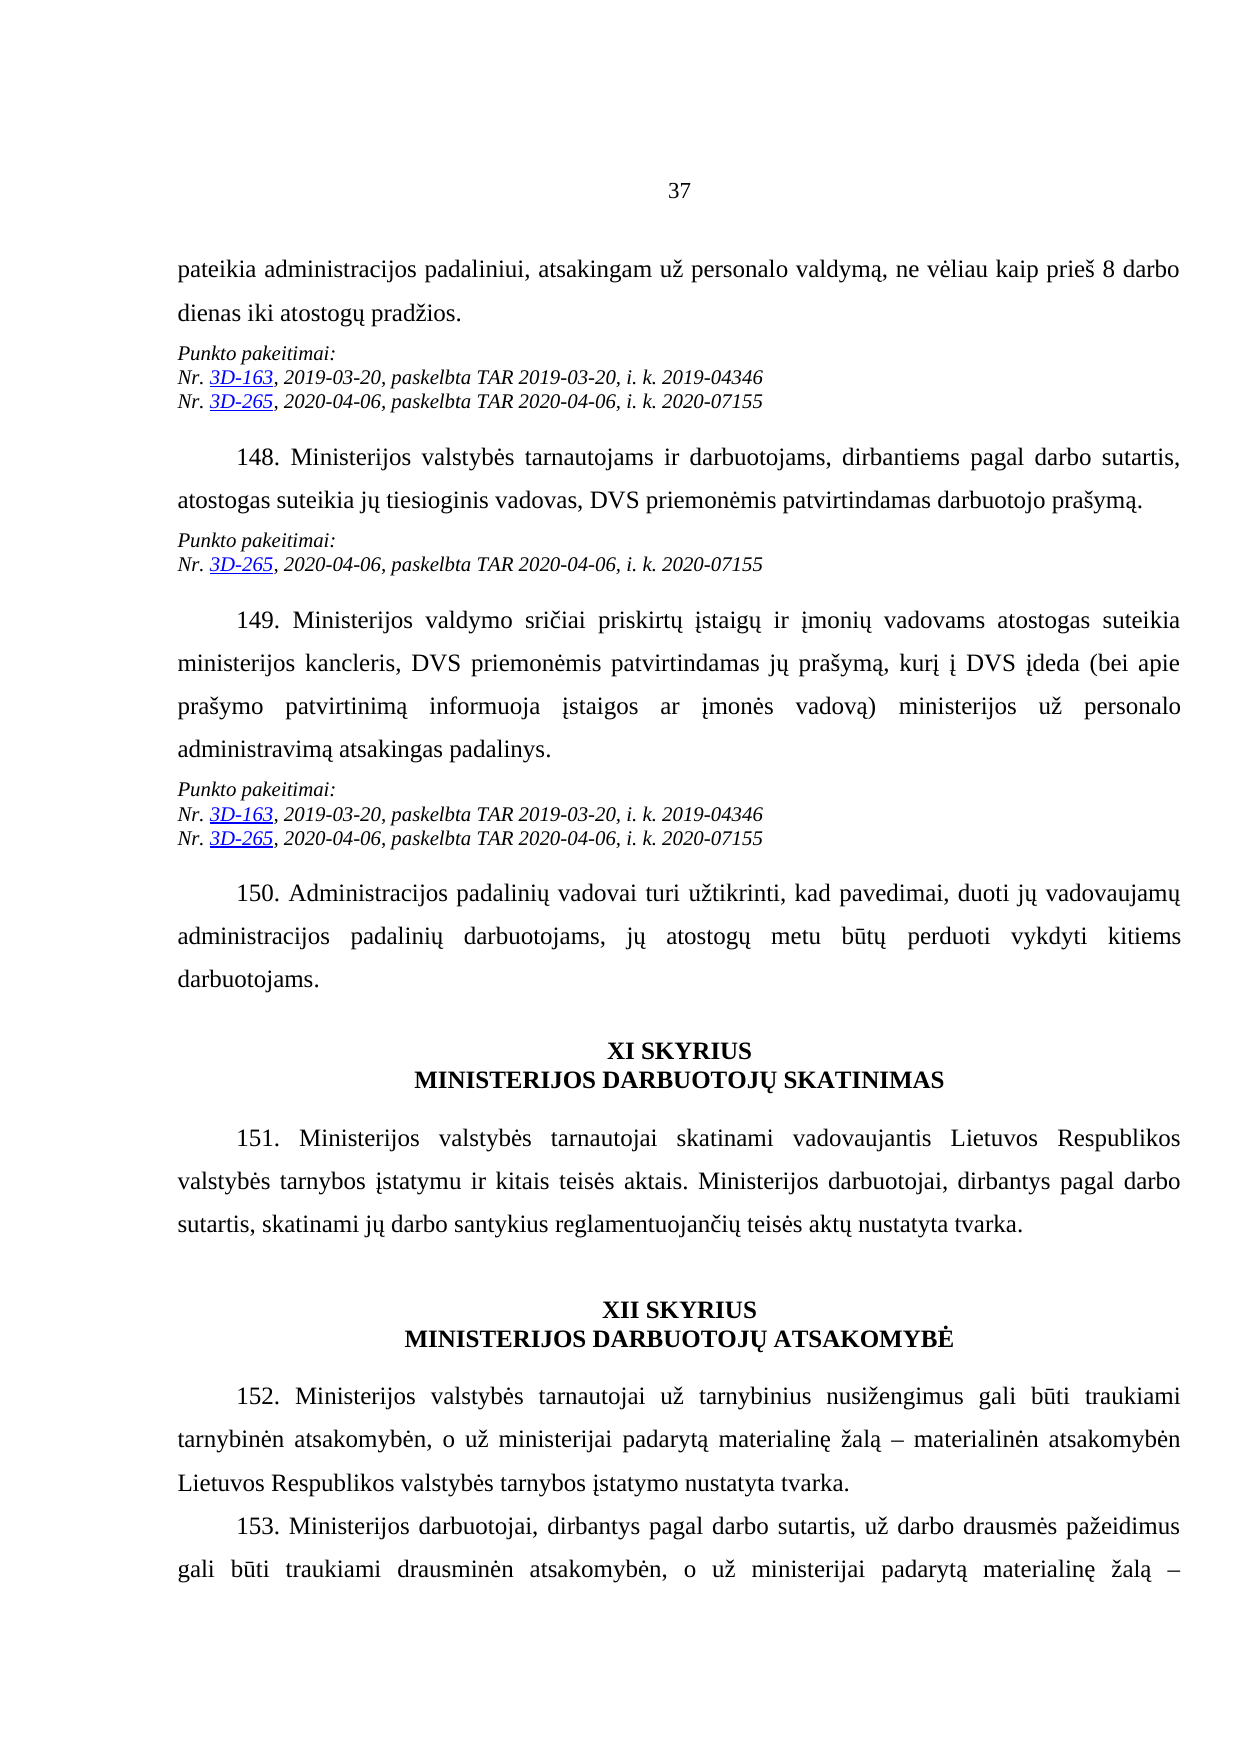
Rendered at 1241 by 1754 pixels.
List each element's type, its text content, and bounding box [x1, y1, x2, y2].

text MINISTERIJOS DARBUOTOJŲ ATSAKOMYBĖ [177, 1324, 1181, 1353]
text XII SKYRIUS [177, 1295, 1181, 1324]
text 148. Ministerijos valstybės tarnautojams ir darbuotojams, dirbantiems pagal darbo sutartis, atostogas suteikia jų tiesioginis vadovas, DVS priemonėmis patvirtindamas darbuotojo prašymą. [177, 442, 1181, 514]
text 150. Administracijos padalinių vadovai turi užtikrinti, kad pavedimai, duoti jų vadovaujamų administracijos padalinių darbuotojams, jų atostogų metu būtų perduoti vykdyti kitiems darbuotojams. [177, 878, 1181, 993]
text Punkto pakeitimai: [177, 341, 1181, 365]
text Punkto pakeitimai: [177, 528, 1181, 552]
text 151. Ministerijos valstybės tarnautojai skatinami vadovaujantis Lietuvos Respublikos valstybės tarnybos įstatymu ir kitais teisės aktais. Ministerijos darbuotojai, dirbantys pagal darbo sutartis, skatinami jų darbo santykius reglamentuojančių teisės aktų nustatyta tvarka. [177, 1123, 1181, 1238]
text Punkto pakeitimai: [177, 777, 1181, 801]
text Nr. 3D-265, 2020-04-06, paskelbta TAR 2020-04-06, i. k. 2020-07155 [177, 389, 1181, 413]
text MINISTERIJOS DARBUOTOJŲ SKATINIMAS [177, 1065, 1181, 1094]
text Nr. 3D-265, 2020-04-06, paskelbta TAR 2020-04-06, i. k. 2020-07155 [177, 826, 1181, 849]
text 152. Ministerijos valstybės tarnautojai už tarnybinius nusižengimus gali būti traukiami tarnybinėn atsakomybėn, o už ministerijai padarytą materialinę žalą – materialinėn atsakomybėn Lietuvos Respublikos valstybės tarnybos įstatymo nustatyta tvarka. [177, 1381, 1181, 1496]
text Nr. 3D-163, 2019-03-20, paskelbta TAR 2019-03-20, i. k. 2019-04346 [177, 365, 1181, 389]
text Nr. 3D-265, 2020-04-06, paskelbta TAR 2020-04-06, i. k. 2020-07155 [177, 552, 1181, 576]
text 153. Ministerijos darbuotojai, dirbantys pagal darbo sutartis, už darbo drausmės pažeidimus gali būti traukiami drausminėn atsakomybėn, o už ministerijai padarytą materialinę žalą – [177, 1511, 1181, 1583]
text 149. Ministerijos valdymo sričiai priskirtų įstaigų ir įmonių vadovams atostogas suteikia ministerijos kancleris, DVS priemonėmis patvirtindamas jų prašymą, kurį į DVS įdeda (bei apie prašymo patvirtinimą informuoja įstaigos ar įmonės vadovą) ministerijos už personalo administravimą atsakingas padalinys. [177, 605, 1181, 763]
text Nr. 3D-163, 2019-03-20, paskelbta TAR 2019-03-20, i. k. 2019-04346 [177, 801, 1181, 826]
text XI SKYRIUS [177, 1036, 1181, 1065]
text pateikia administracijos padaliniui, atsakingam už personalo valdymą, ne vėliau kaip prieš 8 darbo dienas iki atostogų pradžios. [177, 254, 1181, 326]
